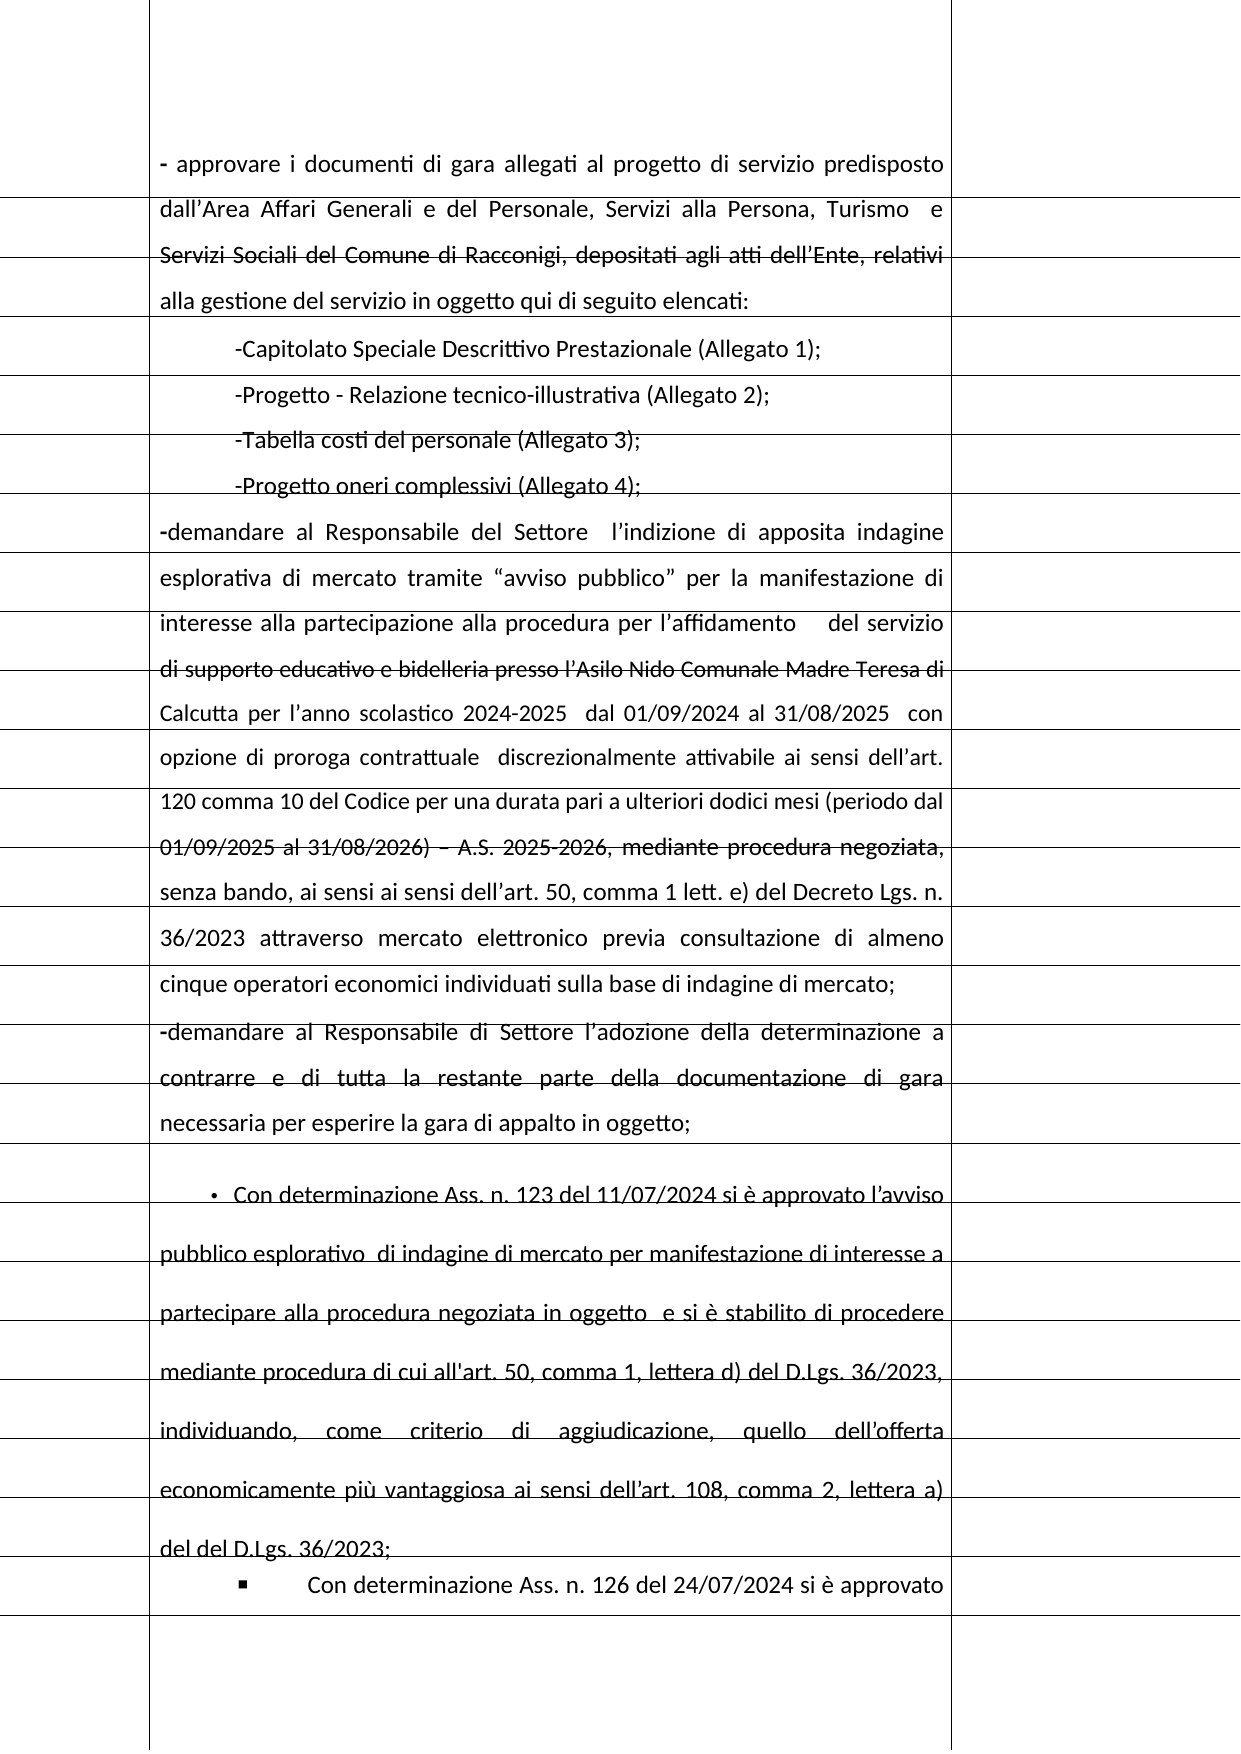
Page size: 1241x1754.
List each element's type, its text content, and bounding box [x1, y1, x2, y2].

list Con determinazione Ass. n. 126 del 24/07/2024 si è approvato il verbale n. 1 del 24.07.2024 e sono stati ammessi alla procedura in oggetto gli operatori economici che hanno presentato l’avviso di manifestazione di interesse entro il termine delle ore 09,00 del 23/07/2024 dando atto che, ai sensi dell’art. 35 del d. lgs. 31/03/2023 n. 36, i nominativi saranno mantenuti riservati fino alla scadenza del termine di presentazione delle offerte; [159, 1569, 945, 1600]
text -demandare al Responsabile di Settore l’adozione della determinazione a contrarre e di tutta la restante parte della documentazione di gara necessaria per esperire la gara di appalto in oggetto; [159, 1025, 945, 1083]
text - approvare i documenti di gara allegati al progetto di servizio predisposto dall’Area Affari Generali e del Personale, Servizi alla Persona, Turismo e Servizi Sociali del Comune di Racconigi, depositati agli atti dell’Ente, relativi alla gestione del servizio in oggetto qui di seguito elencati: [159, 198, 945, 257]
text -demandare al Responsabile del Settore l’indizione di apposita indagine esplorativa di mercato tramite “avviso pubblico” per la manifestazione di interesse alla partecipazione alla procedura per l’affidamento del servizio di supporto educativo e bidelleria presso l’Asilo Nido Comunale Madre Teresa di Calcutta per l’anno scolastico 2024-2025 dal 01/09/2024 al 31/08/2025 con opzione di proroga contrattuale discrezionalmente attivabile ai sensi dell’art. 120 comma 10 del Codice per una durata pari a ulteriori dodici mesi (periodo dal 01/09/2025 al 31/08/2026) – A.S. 2025-2026, mediante procedura negoziata, senza bando, ai sensi ai sensi dell’art. 50, comma 1 lett. e) del Decreto Lgs. n. 36/2023 attraverso mercato elettronico previa consultazione di almeno cinque operatori economici individuati sulla base di indagine di mercato; [159, 966, 945, 998]
text -demandare al Responsabile del Settore l’indizione di apposita indagine esplorativa di mercato tramite “avviso pubblico” per la manifestazione di interesse alla partecipazione alla procedura per l’affidamento del servizio di supporto educativo e bidelleria presso l’Asilo Nido Comunale Madre Teresa di Calcutta per l’anno scolastico 2024-2025 dal 01/09/2024 al 31/08/2025 con opzione di proroga contrattuale discrezionalmente attivabile ai sensi dell’art. 120 comma 10 del Codice per una durata pari a ulteriori dodici mesi (periodo dal 01/09/2025 al 31/08/2026) – A.S. 2025-2026, mediante procedura negoziata, senza bando, ai sensi ai sensi dell’art. 50, comma 1 lett. e) del Decreto Lgs. n. 36/2023 attraverso mercato elettronico previa consultazione di almeno cinque operatori economici individuati sulla base di indagine di mercato; [159, 612, 945, 670]
text -demandare al Responsabile del Settore l’indizione di apposita indagine esplorativa di mercato tramite “avviso pubblico” per la manifestazione di interesse alla partecipazione alla procedura per l’affidamento del servizio di supporto educativo e bidelleria presso l’Asilo Nido Comunale Madre Teresa di Calcutta per l’anno scolastico 2024-2025 dal 01/09/2024 al 31/08/2025 con opzione di proroga contrattuale discrezionalmente attivabile ai sensi dell’art. 120 comma 10 del Codice per una durata pari a ulteriori dodici mesi (periodo dal 01/09/2025 al 31/08/2026) – A.S. 2025-2026, mediante procedura negoziata, senza bando, ai sensi ai sensi dell’art. 50, comma 1 lett. e) del Decreto Lgs. n. 36/2023 attraverso mercato elettronico previa consultazione di almeno cinque operatori economici individuati sulla base di indagine di mercato; [159, 848, 945, 906]
text [234, 494, 945, 501]
list Con determinazione Ass. n. 123 del 11/07/2024 si è approvato l’avviso pubblico esplorativo di indagine di mercato per manifestazione di interesse a partecipare alla procedura negoziata in oggetto e si è stabilito di procedere mediante procedura di cui all'art. 50, comma 1, lettera d) del D.Lgs. 36/2023, individuando, come criterio di aggiudicazione, quello dell’offerta economicamente più vantaggiosa ai sensi dell’art. 108, comma 2, lettera a) del del D.Lgs. 36/2023; [159, 1557, 945, 1569]
list Con determinazione Ass. n. 123 del 11/07/2024 si è approvato l’avviso pubblico esplorativo di indagine di mercato per manifestazione di interesse a partecipare alla procedura negoziata in oggetto e si è stabilito di procedere mediante procedura di cui all'art. 50, comma 1, lettera d) del D.Lgs. 36/2023, individuando, come criterio di aggiudicazione, quello dell’offerta economicamente più vantaggiosa ai sensi dell’art. 108, comma 2, lettera a) del del D.Lgs. 36/2023; [159, 1203, 945, 1261]
text -demandare al Responsabile del Settore l’indizione di apposita indagine esplorativa di mercato tramite “avviso pubblico” per la manifestazione di interesse alla partecipazione alla procedura per l’affidamento del servizio di supporto educativo e bidelleria presso l’Asilo Nido Comunale Madre Teresa di Calcutta per l’anno scolastico 2024-2025 dal 01/09/2024 al 31/08/2025 con opzione di proroga contrattuale discrezionalmente attivabile ai sensi dell’art. 120 comma 10 del Codice per una durata pari a ulteriori dodici mesi (periodo dal 01/09/2025 al 31/08/2026) – A.S. 2025-2026, mediante procedura negoziata, senza bando, ai sensi ai sensi dell’art. 50, comma 1 lett. e) del Decreto Lgs. n. 36/2023 attraverso mercato elettronico previa consultazione di almeno cinque operatori economici individuati sulla base di indagine di mercato; [159, 789, 945, 847]
text -demandare al Responsabile del Settore l’indizione di apposita indagine esplorativa di mercato tramite “avviso pubblico” per la manifestazione di interesse alla partecipazione alla procedura per l’affidamento del servizio di supporto educativo e bidelleria presso l’Asilo Nido Comunale Madre Teresa di Calcutta per l’anno scolastico 2024-2025 dal 01/09/2024 al 31/08/2025 con opzione di proroga contrattuale discrezionalmente attivabile ai sensi dell’art. 120 comma 10 del Codice per una durata pari a ulteriori dodici mesi (periodo dal 01/09/2025 al 31/08/2026) – A.S. 2025-2026, mediante procedura negoziata, senza bando, ai sensi ai sensi dell’art. 50, comma 1 lett. e) del Decreto Lgs. n. 36/2023 attraverso mercato elettronico previa consultazione di almeno cinque operatori economici individuati sulla base di indagine di mercato; [159, 730, 945, 788]
text -Tabella costi del personale (Allegato 3); [234, 425, 945, 434]
text -Capitolato Speciale Descrittivo Prestazionale (Allegato 1); [234, 333, 945, 364]
text -Tabella costi del personale (Allegato 3); [234, 435, 945, 455]
text -demandare al Responsabile del Settore l’indizione di apposita indagine esplorativa di mercato tramite “avviso pubblico” per la manifestazione di interesse alla partecipazione alla procedura per l’affidamento del servizio di supporto educativo e bidelleria presso l’Asilo Nido Comunale Madre Teresa di Calcutta per l’anno scolastico 2024-2025 dal 01/09/2024 al 31/08/2025 con opzione di proroga contrattuale discrezionalmente attivabile ai sensi dell’art. 120 comma 10 del Codice per una durata pari a ulteriori dodici mesi (periodo dal 01/09/2025 al 31/08/2026) – A.S. 2025-2026, mediante procedura negoziata, senza bando, ai sensi ai sensi dell’art. 50, comma 1 lett. e) del Decreto Lgs. n. 36/2023 attraverso mercato elettronico previa consultazione di almeno cinque operatori economici individuati sulla base di indagine di mercato; [159, 907, 945, 965]
text -Progetto oneri complessivi (Allegato 4); [234, 470, 945, 493]
list Con determinazione Ass. n. 123 del 11/07/2024 si è approvato l’avviso pubblico esplorativo di indagine di mercato per manifestazione di interesse a partecipare alla procedura negoziata in oggetto e si è stabilito di procedere mediante procedura di cui all'art. 50, comma 1, lettera d) del D.Lgs. 36/2023, individuando, come criterio di aggiudicazione, quello dell’offerta economicamente più vantaggiosa ai sensi dell’art. 108, comma 2, lettera a) del del D.Lgs. 36/2023; [159, 1380, 945, 1438]
text - approvare i documenti di gara allegati al progetto di servizio predisposto dall’Area Affari Generali e del Personale, Servizi alla Persona, Turismo e Servizi Sociali del Comune di Racconigi, depositati agli atti dell’Ente, relativi alla gestione del servizio in oggetto qui di seguito elencati: [159, 148, 945, 197]
list Con determinazione Ass. n. 123 del 11/07/2024 si è approvato l’avviso pubblico esplorativo di indagine di mercato per manifestazione di interesse a partecipare alla procedura negoziata in oggetto e si è stabilito di procedere mediante procedura di cui all'art. 50, comma 1, lettera d) del D.Lgs. 36/2023, individuando, come criterio di aggiudicazione, quello dell’offerta economicamente più vantaggiosa ai sensi dell’art. 108, comma 2, lettera a) del del D.Lgs. 36/2023; [159, 1498, 945, 1556]
list Con determinazione Ass. n. 123 del 11/07/2024 si è approvato l’avviso pubblico esplorativo di indagine di mercato per manifestazione di interesse a partecipare alla procedura negoziata in oggetto e si è stabilito di procedere mediante procedura di cui all'art. 50, comma 1, lettera d) del D.Lgs. 36/2023, individuando, come criterio di aggiudicazione, quello dell’offerta economicamente più vantaggiosa ai sensi dell’art. 108, comma 2, lettera a) del del D.Lgs. 36/2023; [159, 1262, 945, 1320]
text - approvare i documenti di gara allegati al progetto di servizio predisposto dall’Area Affari Generali e del Personale, Servizi alla Persona, Turismo e Servizi Sociali del Comune di Racconigi, depositati agli atti dell’Ente, relativi alla gestione del servizio in oggetto qui di seguito elencati: [159, 258, 945, 315]
text -demandare al Responsabile del Settore l’indizione di apposita indagine esplorativa di mercato tramite “avviso pubblico” per la manifestazione di interesse alla partecipazione alla procedura per l’affidamento del servizio di supporto educativo e bidelleria presso l’Asilo Nido Comunale Madre Teresa di Calcutta per l’anno scolastico 2024-2025 dal 01/09/2024 al 31/08/2025 con opzione di proroga contrattuale discrezionalmente attivabile ai sensi dell’art. 120 comma 10 del Codice per una durata pari a ulteriori dodici mesi (periodo dal 01/09/2025 al 31/08/2026) – A.S. 2025-2026, mediante procedura negoziata, senza bando, ai sensi ai sensi dell’art. 50, comma 1 lett. e) del Decreto Lgs. n. 36/2023 attraverso mercato elettronico previa consultazione di almeno cinque operatori economici individuati sulla base di indagine di mercato; [159, 516, 945, 552]
text -demandare al Responsabile del Settore l’indizione di apposita indagine esplorativa di mercato tramite “avviso pubblico” per la manifestazione di interesse alla partecipazione alla procedura per l’affidamento del servizio di supporto educativo e bidelleria presso l’Asilo Nido Comunale Madre Teresa di Calcutta per l’anno scolastico 2024-2025 dal 01/09/2024 al 31/08/2025 con opzione di proroga contrattuale discrezionalmente attivabile ai sensi dell’art. 120 comma 10 del Codice per una durata pari a ulteriori dodici mesi (periodo dal 01/09/2025 al 31/08/2026) – A.S. 2025-2026, mediante procedura negoziata, senza bando, ai sensi ai sensi dell’art. 50, comma 1 lett. e) del Decreto Lgs. n. 36/2023 attraverso mercato elettronico previa consultazione di almeno cinque operatori economici individuati sulla base di indagine di mercato; [159, 671, 945, 729]
text -demandare al Responsabile di Settore l’adozione della determinazione a contrarre e di tutta la restante parte della documentazione di gara necessaria per esperire la gara di appalto in oggetto; [159, 1084, 945, 1138]
text -demandare al Responsabile di Settore l’adozione della determinazione a contrarre e di tutta la restante parte della documentazione di gara necessaria per esperire la gara di appalto in oggetto; [159, 1016, 945, 1024]
list Con determinazione Ass. n. 123 del 11/07/2024 si è approvato l’avviso pubblico esplorativo di indagine di mercato per manifestazione di interesse a partecipare alla procedura negoziata in oggetto e si è stabilito di procedere mediante procedura di cui all'art. 50, comma 1, lettera d) del D.Lgs. 36/2023, individuando, come criterio di aggiudicazione, quello dell’offerta economicamente più vantaggiosa ai sensi dell’art. 108, comma 2, lettera a) del del D.Lgs. 36/2023; [159, 1439, 945, 1497]
text -Progetto - Relazione tecnico-illustrativa (Allegato 2); [234, 379, 945, 409]
list Con determinazione Ass. n. 123 del 11/07/2024 si è approvato l’avviso pubblico esplorativo di indagine di mercato per manifestazione di interesse a partecipare alla procedura negoziata in oggetto e si è stabilito di procedere mediante procedura di cui all'art. 50, comma 1, lettera d) del D.Lgs. 36/2023, individuando, come criterio di aggiudicazione, quello dell’offerta economicamente più vantaggiosa ai sensi dell’art. 108, comma 2, lettera a) del del D.Lgs. 36/2023; [159, 1156, 945, 1202]
list Con determinazione Ass. n. 123 del 11/07/2024 si è approvato l’avviso pubblico esplorativo di indagine di mercato per manifestazione di interesse a partecipare alla procedura negoziata in oggetto e si è stabilito di procedere mediante procedura di cui all'art. 50, comma 1, lettera d) del D.Lgs. 36/2023, individuando, come criterio di aggiudicazione, quello dell’offerta economicamente più vantaggiosa ai sensi dell’art. 108, comma 2, lettera a) del del D.Lgs. 36/2023; [159, 1321, 945, 1379]
text -demandare al Responsabile del Settore l’indizione di apposita indagine esplorativa di mercato tramite “avviso pubblico” per la manifestazione di interesse alla partecipazione alla procedura per l’affidamento del servizio di supporto educativo e bidelleria presso l’Asilo Nido Comunale Madre Teresa di Calcutta per l’anno scolastico 2024-2025 dal 01/09/2024 al 31/08/2025 con opzione di proroga contrattuale discrezionalmente attivabile ai sensi dell’art. 120 comma 10 del Codice per una durata pari a ulteriori dodici mesi (periodo dal 01/09/2025 al 31/08/2026) – A.S. 2025-2026, mediante procedura negoziata, senza bando, ai sensi ai sensi dell’art. 50, comma 1 lett. e) del Decreto Lgs. n. 36/2023 attraverso mercato elettronico previa consultazione di almeno cinque operatori economici individuati sulla base di indagine di mercato; [159, 553, 945, 611]
